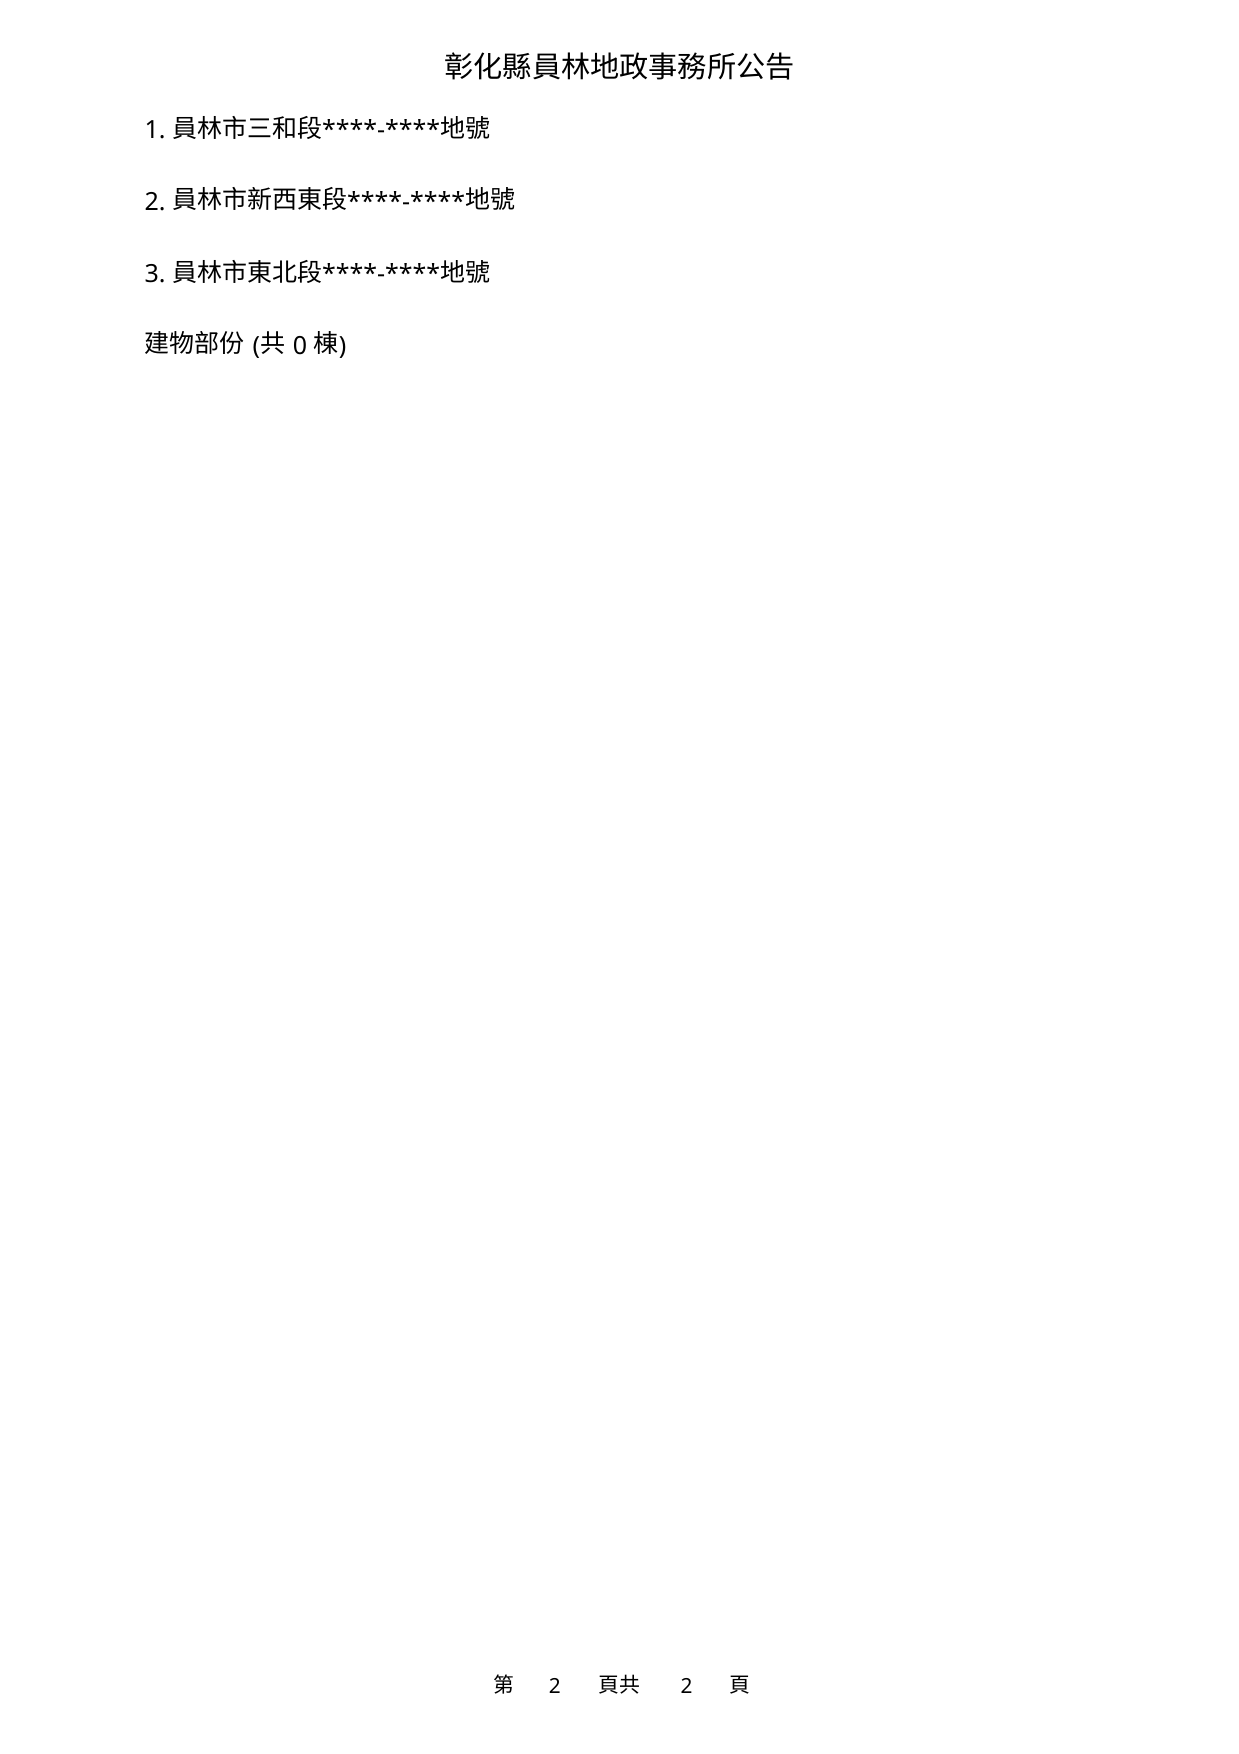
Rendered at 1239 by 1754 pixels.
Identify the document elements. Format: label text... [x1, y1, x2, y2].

table_cell 2. 員林市新西東段****-****地號 [62, 166, 1177, 238]
table_cell 建物部份 (共 0 棟) [62, 310, 1177, 382]
table_header [585, 0, 653, 41]
table_header [62, 0, 483, 41]
table_cell [653, 383, 719, 1665]
table_cell [1177, 1665, 1239, 1705]
table_header [760, 0, 1177, 41]
table_cell [1177, 239, 1239, 310]
table_header [720, 0, 760, 41]
table_cell 第 [483, 1665, 523, 1705]
table_cell 彰化縣員林地政事務所公告 [62, 41, 1177, 94]
table_header [524, 0, 585, 41]
table_cell [585, 383, 653, 1665]
table_cell [720, 383, 760, 1665]
table_cell [62, 383, 483, 1665]
table_cell 頁共 [585, 1665, 653, 1705]
table_cell [1177, 383, 1239, 1665]
table_cell [0, 310, 62, 382]
table_cell [0, 1665, 62, 1705]
table_cell 頁 [720, 1665, 760, 1705]
table_cell [524, 383, 585, 1665]
table_cell [1177, 166, 1239, 238]
table_cell [1177, 41, 1239, 94]
table_cell [760, 383, 1177, 1665]
table_cell [62, 1665, 483, 1705]
table_cell [0, 166, 62, 238]
table_cell 1. 員林市三和段****-****地號 [62, 95, 1177, 166]
table_cell [1177, 310, 1239, 382]
table_header [1177, 0, 1239, 41]
table_cell [483, 383, 523, 1665]
table_cell [0, 95, 62, 166]
table_cell [760, 1665, 1177, 1705]
table_cell [0, 383, 62, 1665]
table_cell 2 [653, 1665, 719, 1705]
table_cell 3. 員林市東北段****-****地號 [62, 239, 1177, 310]
table_header [0, 0, 62, 41]
table_cell [0, 239, 62, 310]
table_cell 2 [524, 1665, 585, 1705]
table_cell [0, 41, 62, 94]
table_header [653, 0, 719, 41]
table_cell [1177, 95, 1239, 166]
table_header [483, 0, 523, 41]
